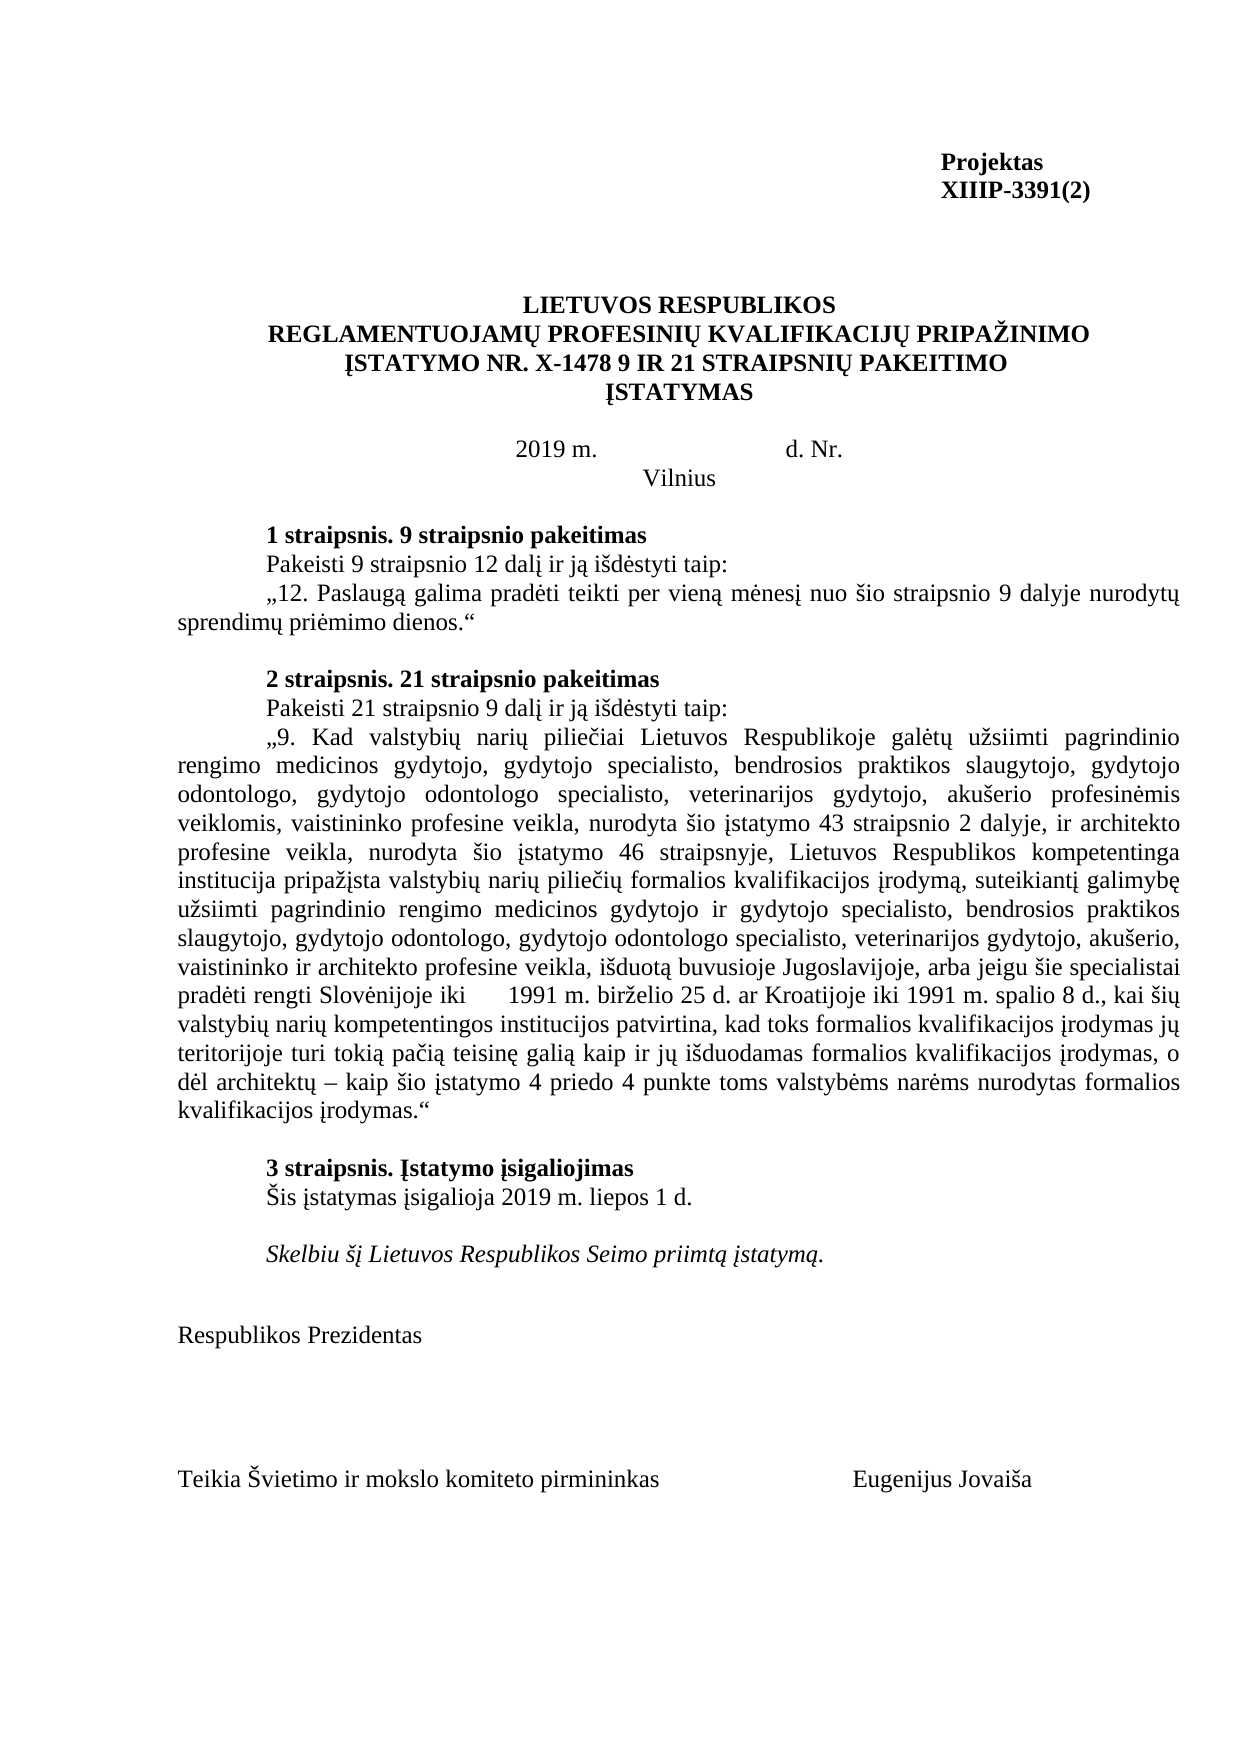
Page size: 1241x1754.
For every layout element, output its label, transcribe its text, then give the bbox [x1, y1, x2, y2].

text Vilnius [177, 463, 1181, 492]
text 2 straipsnis. 21 straipsnio pakeitimas [177, 664, 1181, 693]
text ĮSTATYMAS [177, 377, 1181, 406]
text Skelbiu šį Lietuvos Respublikos Seimo priimtą įstatymą. [177, 1239, 1181, 1268]
text „12. Paslaugą galima pradėti teikti per vieną mėnesį nuo šio straipsnio 9 dalyje nurodytų sprendimų priėmimo dienos.“ [177, 578, 1181, 636]
text REGLAMENTUOJAMŲ PROFESINIŲ KVALIFIKACIJŲ PRIPAŽINIMO ĮSTATYMO NR. X-1478 9 IR 21 STRAIPSNIŲ PAKEITIMO [177, 319, 1181, 377]
text 1 straipsnis. 9 straipsnio pakeitimas [177, 521, 1181, 549]
text XIIIP-3391(2) [654, 176, 1181, 204]
text Teikia Švietimo ir mokslo komiteto pirmininkas Eugenijus Jovaiša [177, 1464, 1181, 1493]
text Šis įstatymas įsigalioja 2019 m. liepos 1 d. [177, 1182, 1181, 1211]
text 3 straipsnis. Įstatymo įsigaliojimas [177, 1153, 1181, 1182]
text „9. Kad valstybių narių piliečiai Lietuvos Respublikoje galėtų užsiimti pagrindinio rengimo medicinos gydytojo, gydytojo specialisto, bendrosios praktikos slaugytojo, gydytojo odontologo, gydytojo odontologo specialisto, veterinarijos gydytojo, akušerio profesinėmis veiklomis, vaistininko profesine veikla, nurodyta šio įstatymo 43 straipsnio 2 dalyje, ir architekto profesine veikla, nurodyta šio įstatymo 46 straipsnyje, Lietuvos Respublikos kompetentinga institucija pripažįsta valstybių narių piliečių formalios kvalifikacijos įrodymą, suteikiantį galimybę užsiimti pagrindinio rengimo medicinos gydytojo ir gydytojo specialisto, bendrosios praktikos slaugytojo, gydytojo odontologo, gydytojo odontologo specialisto, veterinarijos gydytojo, akušerio, vaistininko ir architekto profesine veikla, išduotą buvusioje Jugoslavijoje, arba jeigu šie specialistai pradėti rengti Slovėnijoje iki 1991 m. birželio 25 d. ar Kroatijoje iki 1991 m. spalio 8 d., kai šių valstybių narių kompetentingos institucijos patvirtina, kad toks formalios kvalifikacijos įrodymas jų teritorijoje turi tokią pačią teisinę galią kaip ir jų išduodamas formalios kvalifikacijos įrodymas, o dėl architektų – kaip šio įstatymo 4 priedo 4 punkte toms valstybėms narėms nurodytas formalios kvalifikacijos įrodymas.“ [177, 722, 1181, 1124]
text 2019 m. d. Nr. [177, 434, 1181, 463]
text Respublikos Prezidentas [177, 1321, 1181, 1349]
text LIETUVOS RESPUBLIKOS [177, 291, 1181, 319]
text Pakeisti 21 straipsnio 9 dalį ir ją išdėstyti taip: [177, 693, 1181, 722]
text Pakeisti 9 straipsnio 12 dalį ir ją išdėstyti taip: [177, 549, 1181, 578]
text Projektas [654, 147, 1181, 176]
